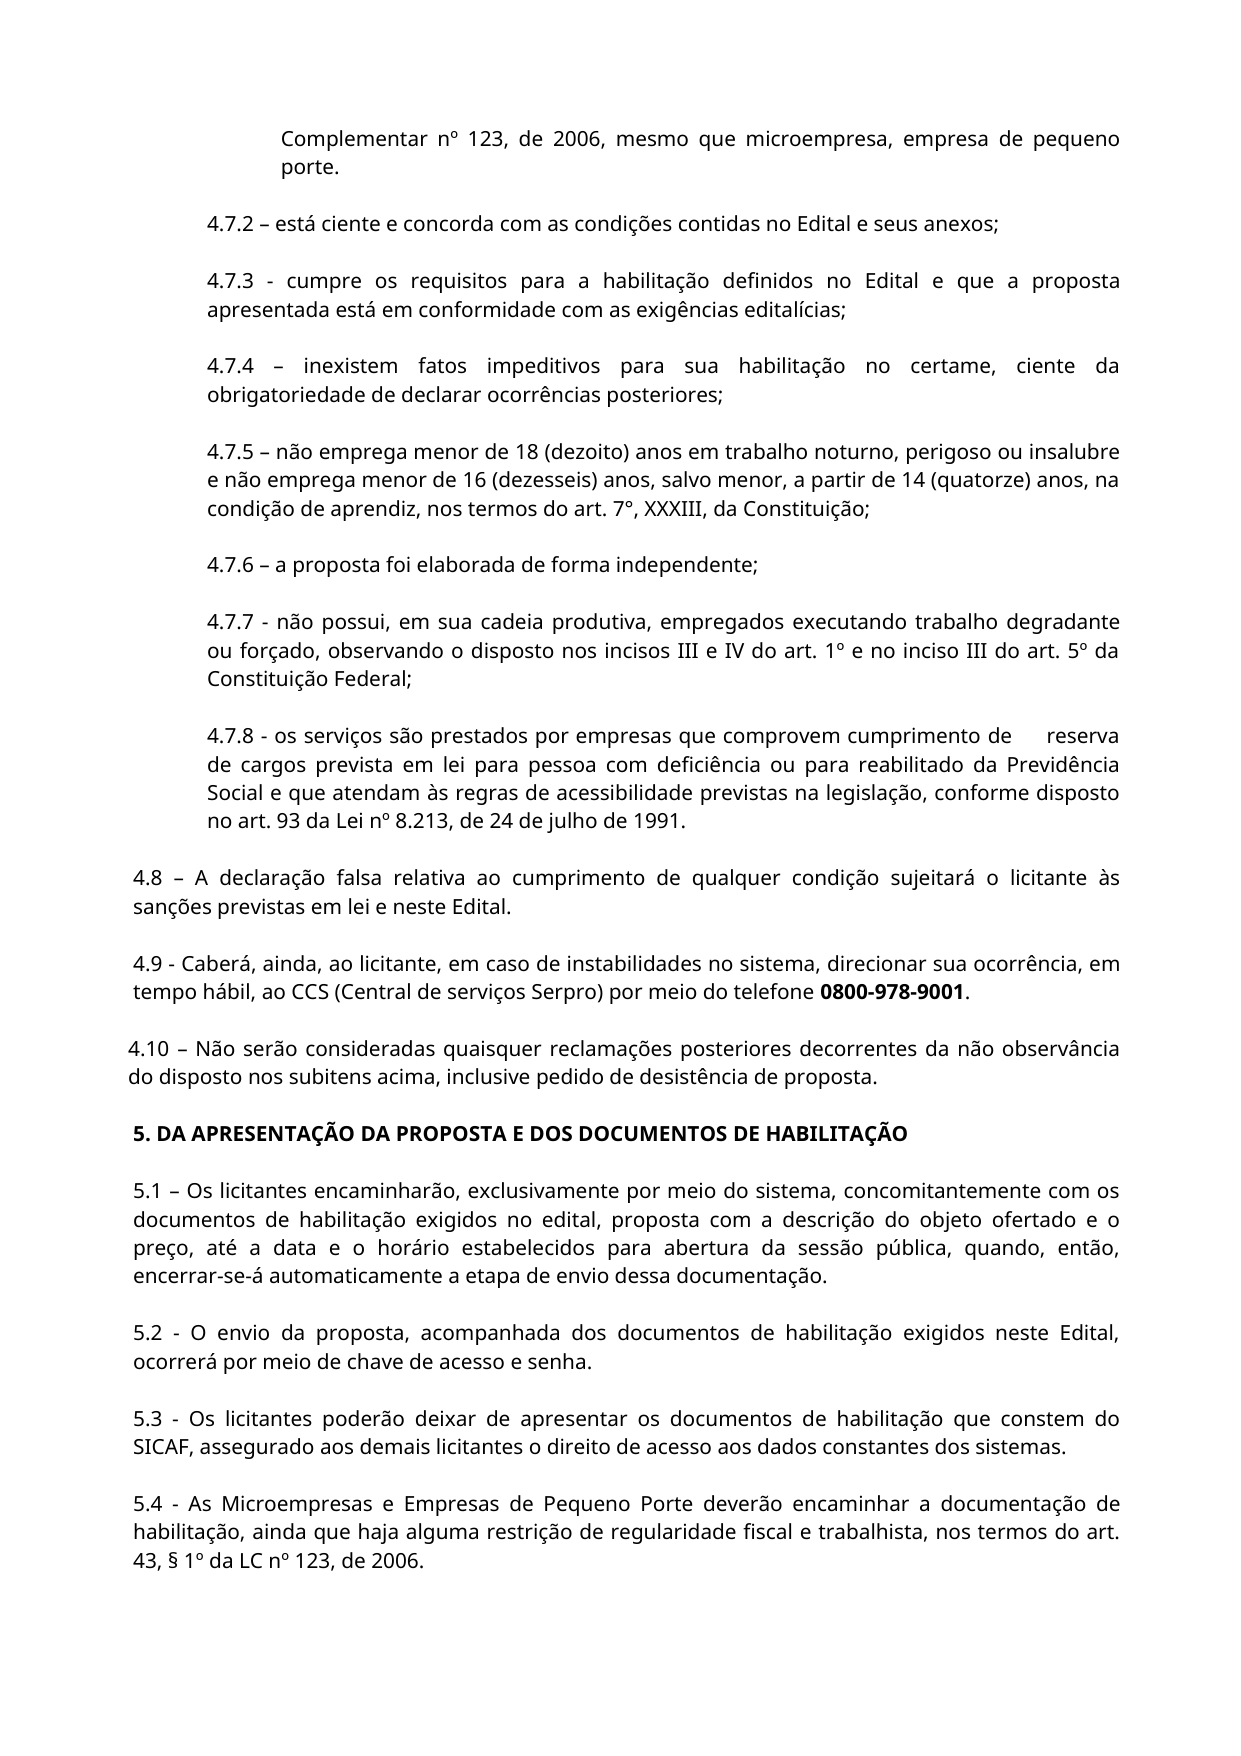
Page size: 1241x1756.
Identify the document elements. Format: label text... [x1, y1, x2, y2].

text Complementar nº 123, de 2006, mesmo que microempresa, empresa de pequeno porte. [281, 124, 1121, 181]
text 4.7.6 – a proposta foi elaborada de forma independente; [207, 551, 1121, 579]
text 5.1 – Os licitantes encaminharão, exclusivamente por meio do sistema, concomitantemente com os documentos de habilitação exigidos no edital, proposta com a descrição do objeto ofertado e o preço, até a data e o horário estabelecidos para abertura da sessão pública, quando, então, encerrar-se-á automaticamente a etapa de envio dessa documentação. [133, 1176, 1121, 1290]
text 5.4 - As Microempresas e Empresas de Pequeno Porte deverão encaminhar a documentação de habilitação, ainda que haja alguma restrição de regularidade fiscal e trabalhista, nos termos do art. 43, § 1º da LC nº 123, de 2006. [133, 1489, 1121, 1574]
text 4.7.3 - cumpre os requisitos para a habilitação definidos no Edital e que a proposta apresentada está em conformidade com as exigências editalícias; [207, 266, 1121, 323]
text 5.3 - Os licitantes poderão deixar de apresentar os documentos de habilitação que constem do SICAF, assegurado aos demais licitantes o direito de acesso aos dados constantes dos sistemas. [133, 1404, 1121, 1461]
text 4.8 – A declaração falsa relativa ao cumprimento de qualquer condição sujeitará o licitante às sanções previstas em lei e neste Edital. [133, 863, 1121, 920]
text 5.2 - O envio da proposta, acompanhada dos documentos de habilitação exigidos neste Edital, ocorrerá por meio de chave de acesso e senha. [133, 1318, 1121, 1375]
text 4.7.2 – está ciente e concorda com as condições contidas no Edital e seus anexos; [207, 209, 1121, 238]
text 4.7.5 – não emprega menor de 18 (dezoito) anos em trabalho noturno, perigoso ou insalubre e não emprega menor de 16 (dezesseis) anos, salvo menor, a partir de 14 (quatorze) anos, na condição de aprendiz, nos termos do art. 7°, XXXIII, da Constituição; [207, 437, 1121, 522]
text 5. DA APRESENTAÇÃO DA PROPOSTA E DOS DOCUMENTOS DE HABILITAÇÃO [133, 1119, 1121, 1148]
text 4.7.4 – inexistem fatos impeditivos para sua habilitação no certame, ciente da obrigatoriedade de declarar ocorrências posteriores; [207, 352, 1121, 408]
text 4.7.8 - os serviços são prestados por empresas que comprovem cumprimento de reserva de cargos prevista em lei para pessoa com deficiência ou para reabilitado da Previdência Social e que atendam às regras de acessibilidade previstas na legislação, conforme disposto no art. 93 da Lei nº 8.213, de 24 de julho de 1991. [207, 721, 1121, 835]
text 4.10 – Não serão consideradas quaisquer reclamações posteriores decorrentes da não observância do disposto nos subitens acima, inclusive pedido de desistência de proposta. [128, 1034, 1121, 1091]
text 4.7.7 - não possui, em sua cadeia produtiva, empregados executando trabalho degradante ou forçado, observando o disposto nos incisos III e IV do art. 1º e no inciso III do art. 5º da Constituição Federal; [207, 607, 1121, 693]
text 4.9 - Caberá, ainda, ao licitante, em caso de instabilidades no sistema, direcionar sua ocorrência, em tempo hábil, ao CCS (Central de serviços Serpro) por meio do telefone 0800-978-9001. [133, 949, 1121, 1006]
